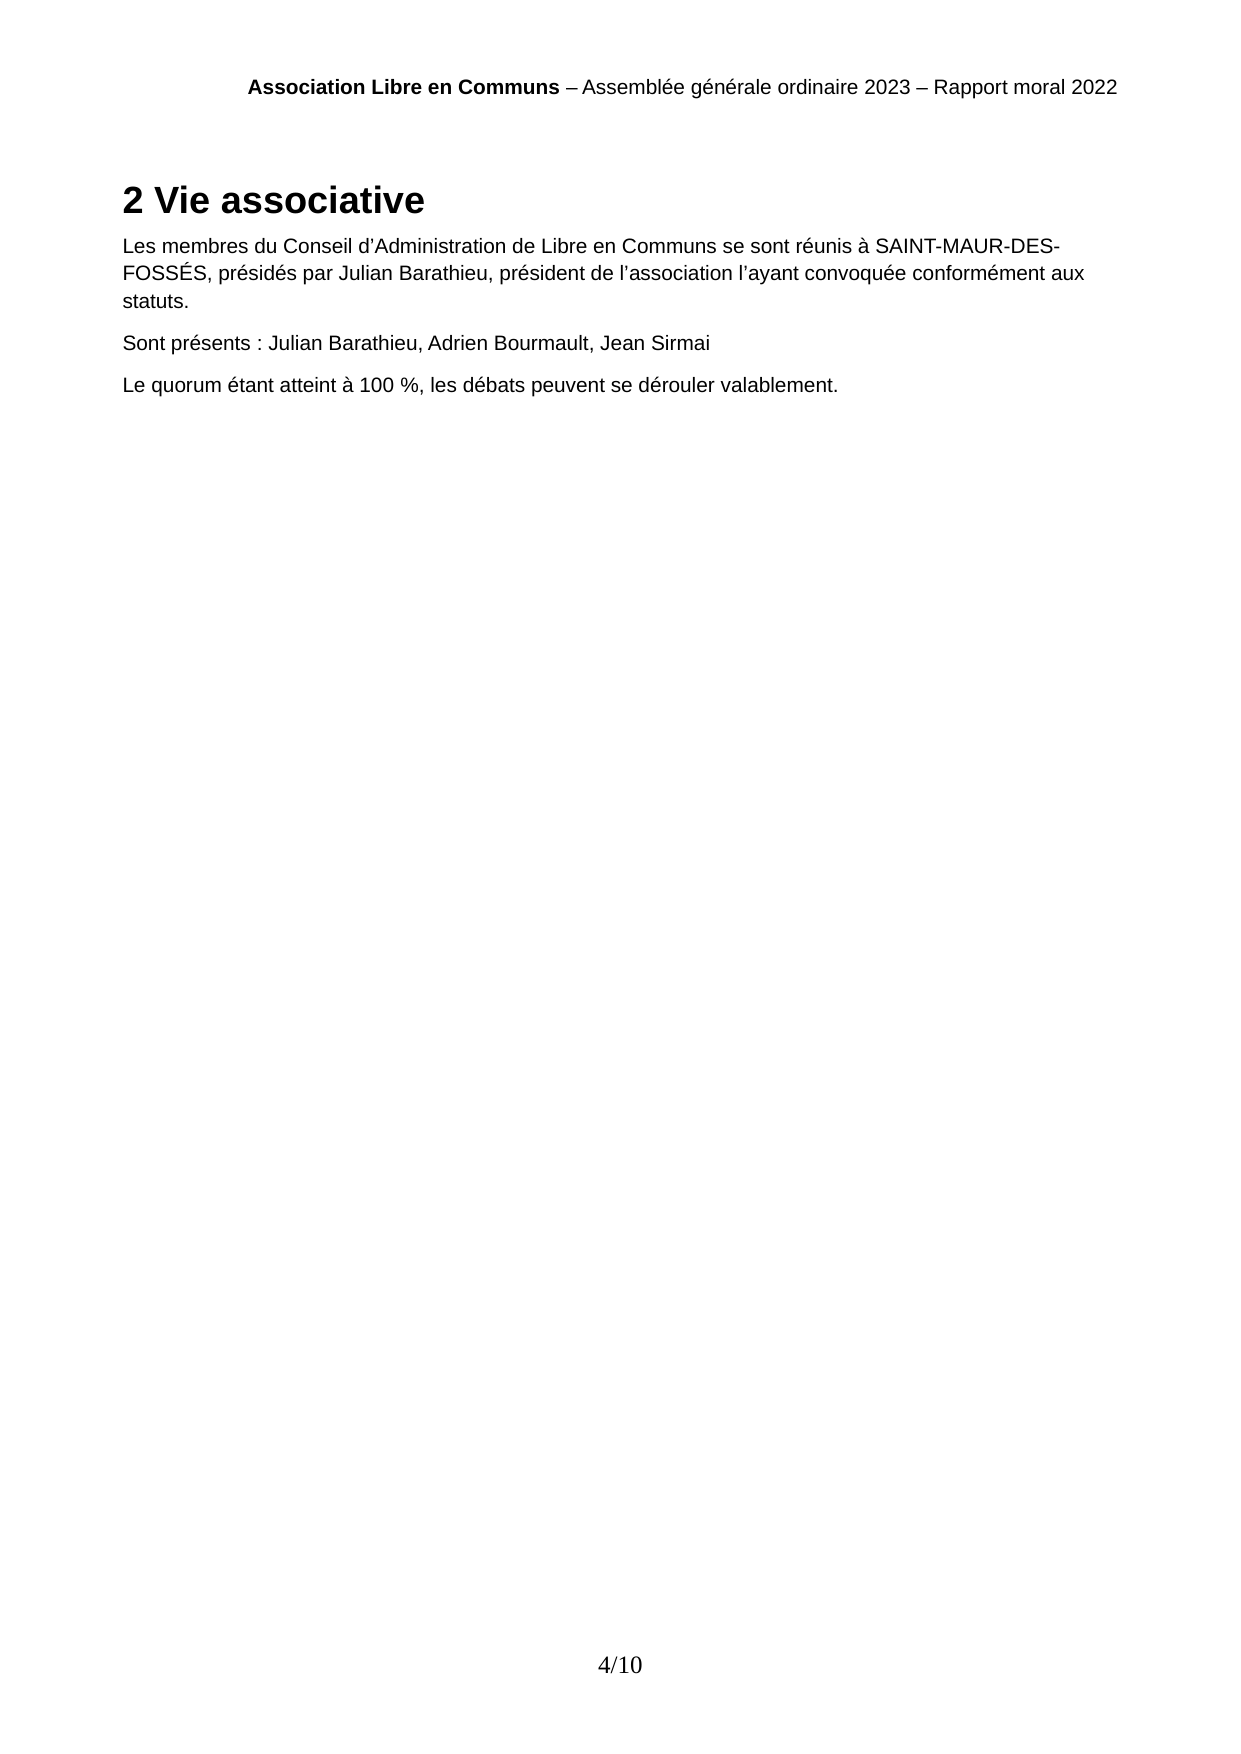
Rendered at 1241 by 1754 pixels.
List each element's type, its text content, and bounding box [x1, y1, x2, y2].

subtitle Vie associative [122, 177, 1118, 221]
text Le quorum étant atteint à 100 %, les débats peuvent se dérouler valablement. [122, 373, 1118, 397]
text Sont présents : Julian Barathieu, Adrien Bourmault, Jean Sirmai [122, 331, 1118, 354]
text Les membres du Conseil d’Administration de Libre en Communs se sont réunis à SAINT-MAUR-DES-FOSSÉS, présidés par Julian Barathieu, président de l’association l’ayant convoquée conformément aux statuts. [122, 233, 1118, 312]
